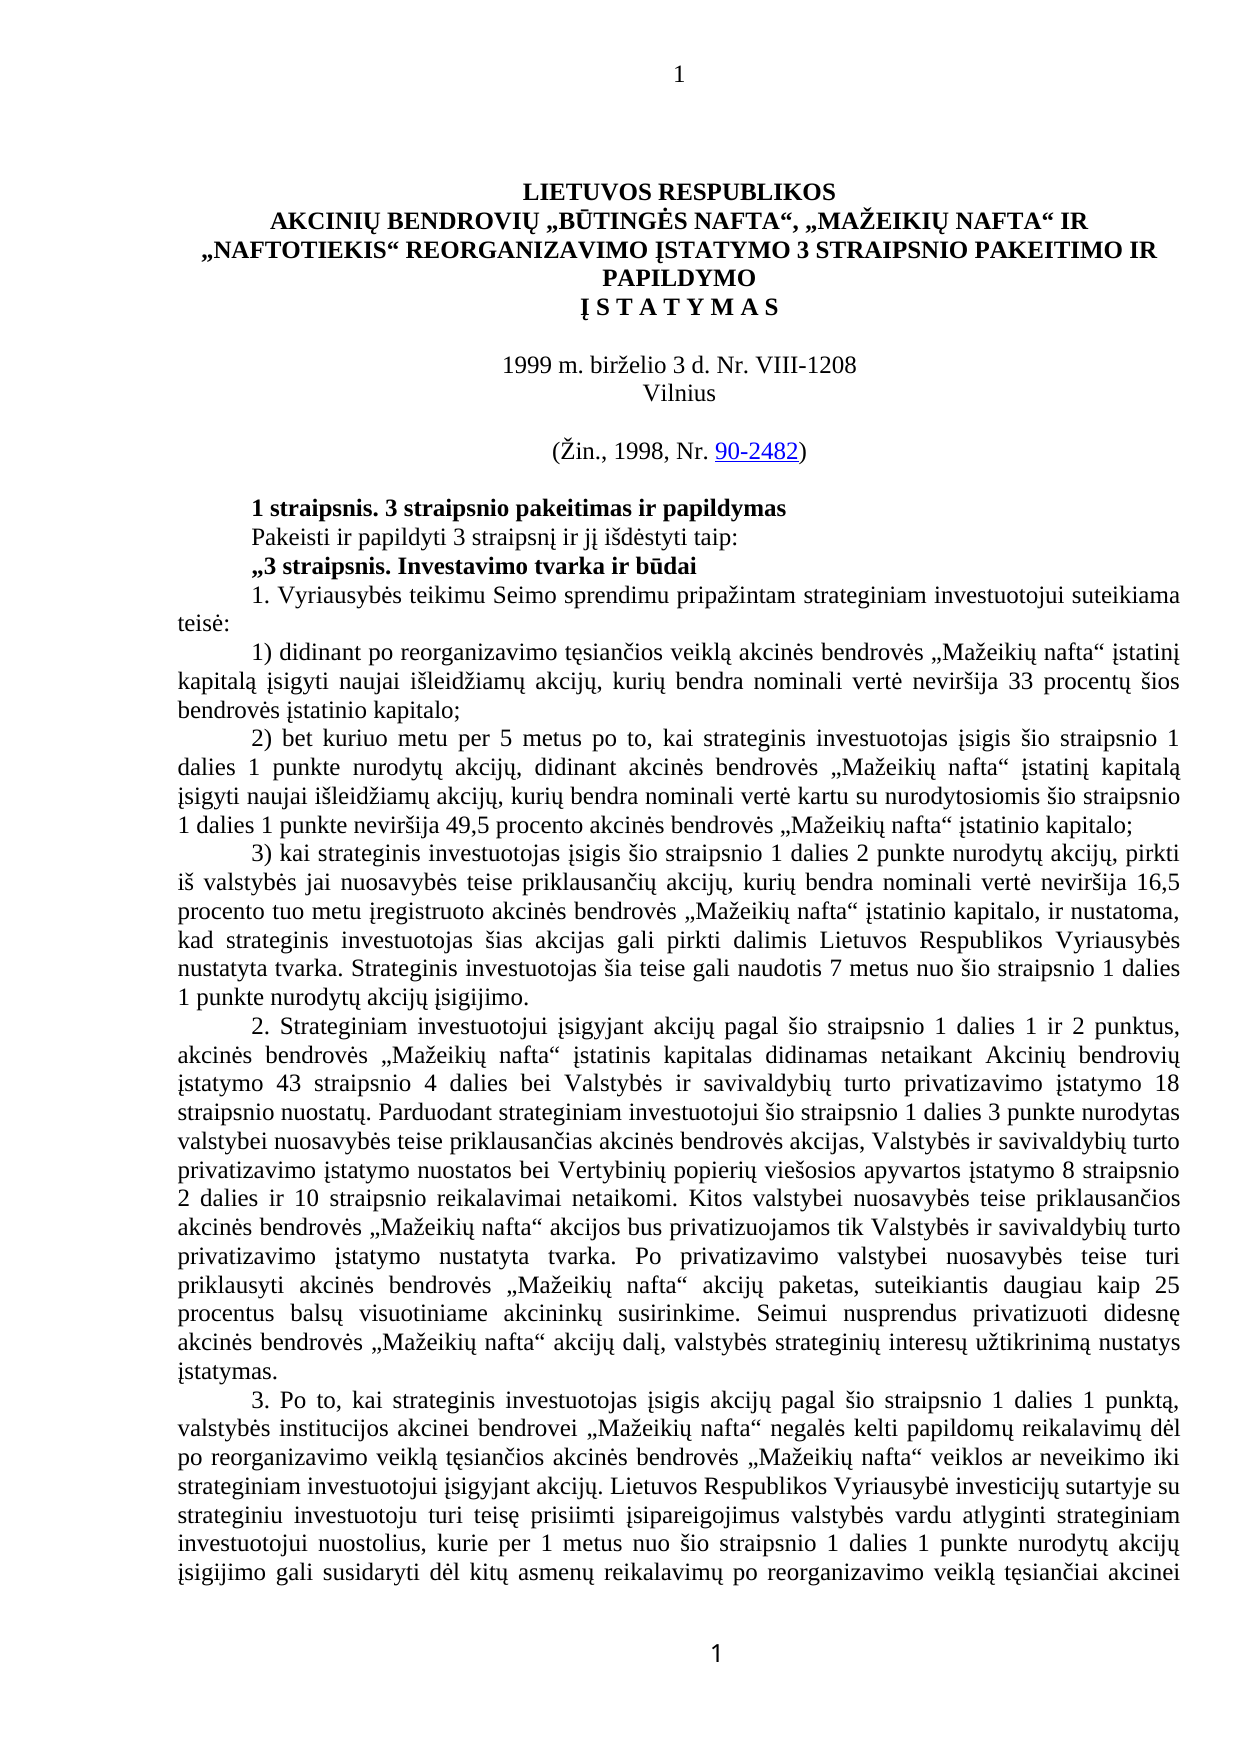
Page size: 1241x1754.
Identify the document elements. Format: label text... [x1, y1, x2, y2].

text 2) bet kuriuo metu per 5 metus po to, kai strateginis investuotojas įsigis šio straipsnio 1 dalies 1 punkte nurodytų akcijų, didinant akcinės bendrovės „Mažeikių nafta“ įstatinį kapitalą įsigyti naujai išleidžiamų akcijų, kurių bendra nominali vertė kartu su nurodytosiomis šio straipsnio 1 dalies 1 punkte neviršija 49,5 procento akcinės bendrovės „Mažeikių nafta“ įstatinio kapitalo; [177, 723, 1181, 838]
text 1 straipsnis. 3 straipsnio pakeitimas ir papildymas [177, 493, 1181, 522]
text 1999 m. birželio 3 d. Nr. VIII-1208 [177, 350, 1181, 378]
text Vilnius [177, 378, 1181, 407]
text „3 straipsnis. Investavimo tvarka ir būdai [177, 551, 1181, 580]
text 3. Po to, kai strateginis investuotojas įsigis akcijų pagal šio straipsnio 1 dalies 1 punktą, valstybės institucijos akcinei bendrovei „Mažeikių nafta“ negalės kelti papildomų reikalavimų dėl po reorganizavimo veiklą tęsiančios akcinės bendrovės „Mažeikių nafta“ veiklos ar neveikimo iki strateginiam investuotojui įsigyjant akcijų. Lietuvos Respublikos Vyriausybė investicijų sutartyje su strateginiu investuotoju turi teisę prisiimti įsipareigojimus valstybės vardu atlyginti strateginiam investuotojui nuostolius, kurie per 1 metus nuo šio straipsnio 1 dalies 1 punkte nurodytų akcijų įsigijimo gali susidaryti dėl kitų asmenų reikalavimų po reorganizavimo veiklą tęsiančiai akcinei [177, 1385, 1181, 1586]
text 1) didinant po reorganizavimo tęsiančios veiklą akcinės bendrovės „Mažeikių nafta“ įstatinį kapitalą įsigyti naujai išleidžiamų akcijų, kurių bendra nominali vertė neviršija 33 procentų šios bendrovės įstatinio kapitalo; [177, 637, 1181, 723]
text (Žin., 1998, Nr. 90-2482) [177, 436, 1181, 465]
text 2. Strateginiam investuotojui įsigyjant akcijų pagal šio straipsnio 1 dalies 1 ir 2 punktus, akcinės bendrovės „Mažeikių nafta“ įstatinis kapitalas didinamas netaikant Akcinių bendrovių įstatymo 43 straipsnio 4 dalies bei Valstybės ir savivaldybių turto privatizavimo įstatymo 18 straipsnio nuostatų. Parduodant strateginiam investuotojui šio straipsnio 1 dalies 3 punkte nurodytas valstybei nuosavybės teise priklausančias akcinės bendrovės akcijas, Valstybės ir savivaldybių turto privatizavimo įstatymo nuostatos bei Vertybinių popierių viešosios apyvartos įstatymo 8 straipsnio 2 dalies ir 10 straipsnio reikalavimai netaikomi. Kitos valstybei nuosavybės teise priklausančios akcinės bendrovės „Mažeikių nafta“ akcijos bus privatizuojamos tik Valstybės ir savivaldybių turto privatizavimo įstatymo nustatyta tvarka. Po privatizavimo valstybei nuosavybės teise turi priklausyti akcinės bendrovės „Mažeikių nafta“ akcijų paketas, suteikiantis daugiau kaip 25 procentus balsų visuotiniame akcininkų susirinkime. Seimui nusprendus privatizuoti didesnę akcinės bendrovės „Mažeikių nafta“ akcijų dalį, valstybės strateginių interesų užtikrinimą nustatys įstatymas. [177, 1011, 1181, 1385]
text AKCINIŲ BENDROVIŲ „BŪTINGĖS NAFTA“, „MAŽEIKIŲ NAFTA“ IR „NAFTOTIEKIS“ REORGANIZAVIMO ĮSTATYMO 3 STRAIPSNIO PAKEITIMO IR PAPILDYMO [177, 206, 1181, 292]
text Pakeisti ir papildyti 3 straipsnį ir jį išdėstyti taip: [177, 522, 1181, 551]
text 3) kai strateginis investuotojas įsigis šio straipsnio 1 dalies 2 punkte nurodytų akcijų, pirkti iš valstybės jai nuosavybės teise priklausančių akcijų, kurių bendra nominali vertė neviršija 16,5 procento tuo metu įregistruoto akcinės bendrovės „Mažeikių nafta“ įstatinio kapitalo, ir nustatoma, kad strateginis investuotojas šias akcijas gali pirkti dalimis Lietuvos Respublikos Vyriausybės nustatyta tvarka. Strateginis investuotojas šia teise gali naudotis 7 metus nuo šio straipsnio 1 dalies 1 punkte nurodytų akcijų įsigijimo. [177, 838, 1181, 1011]
text 1. Vyriausybės teikimu Seimo sprendimu pripažintam strateginiam investuotojui suteikiama teisė: [177, 580, 1181, 637]
text LIETUVOS RESPUBLIKOS [177, 177, 1181, 206]
text Į S T A T Y M A S [177, 292, 1181, 321]
